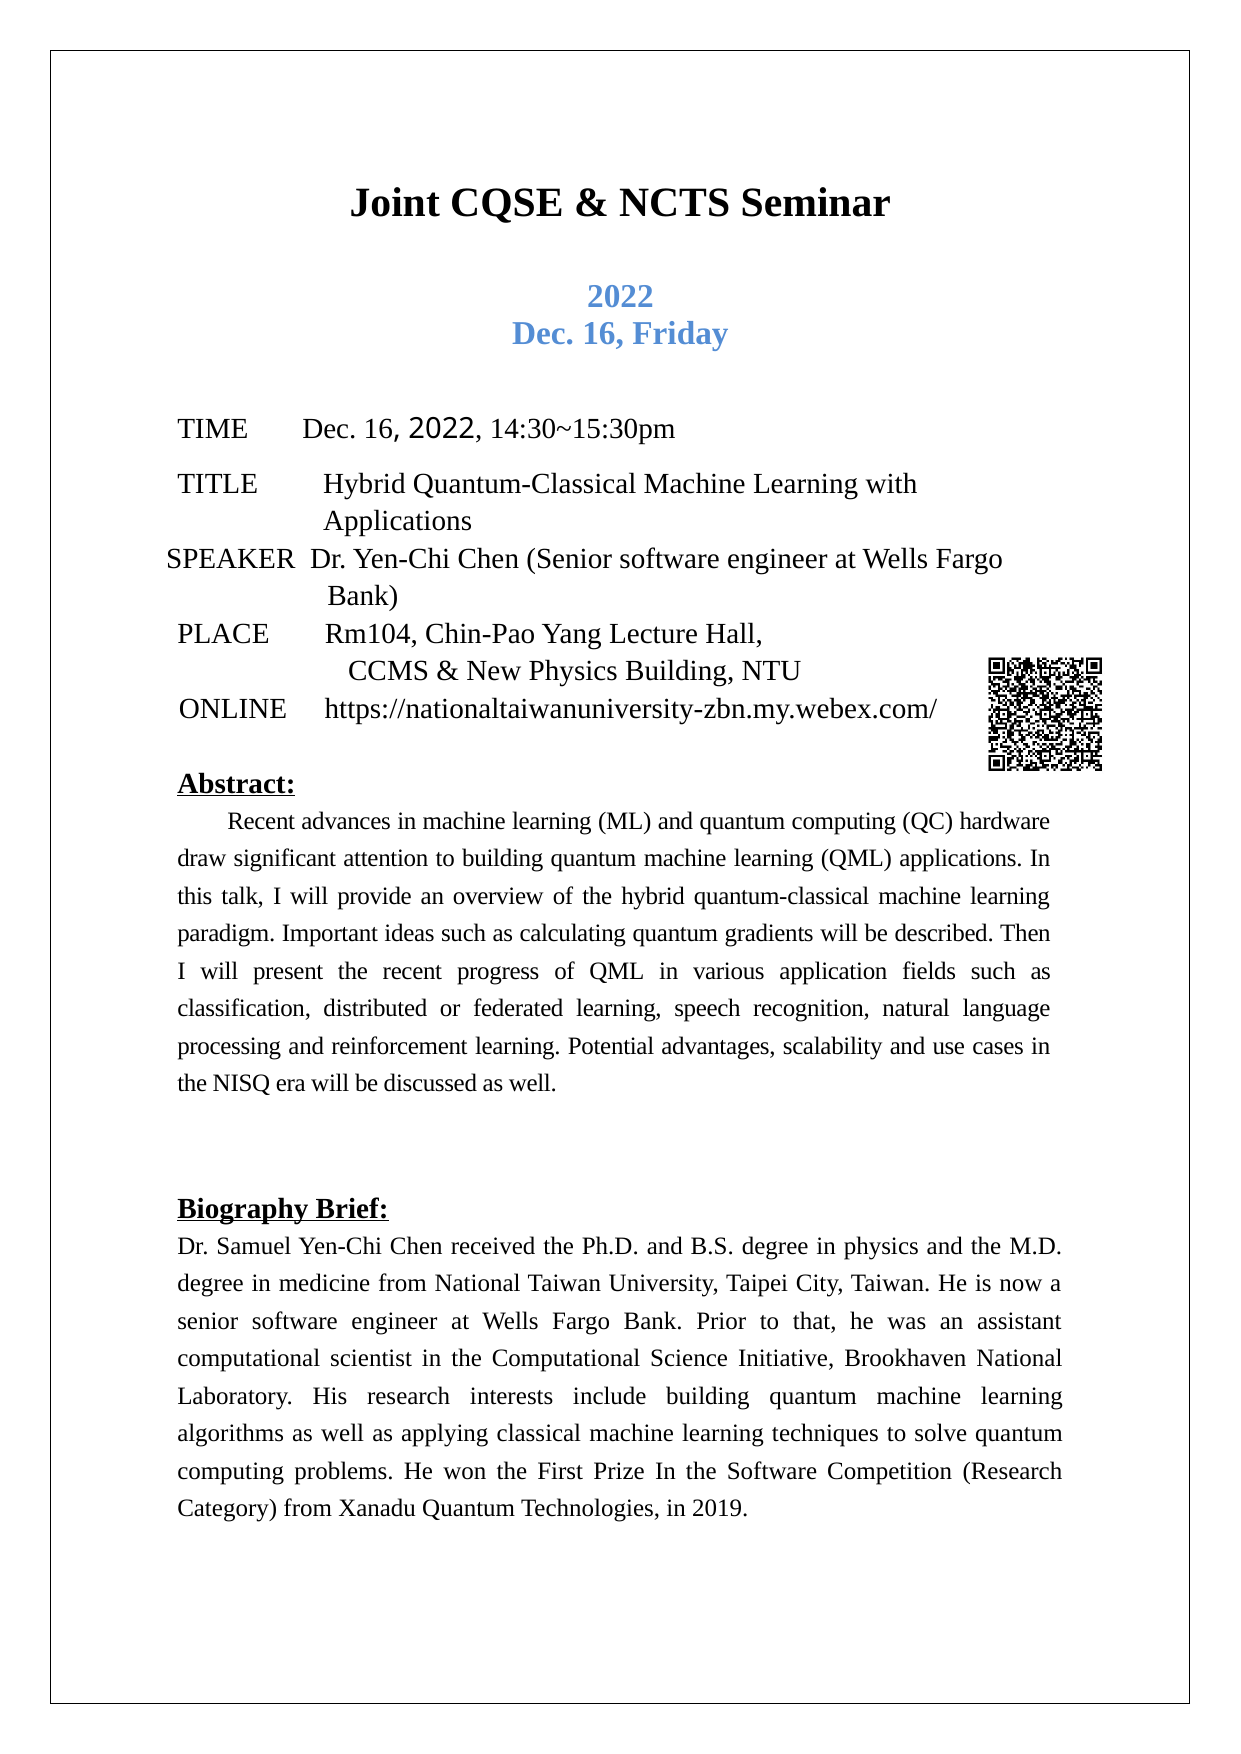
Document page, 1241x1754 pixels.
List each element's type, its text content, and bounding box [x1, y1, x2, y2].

text SPEAKER Dr. Yen-Chi Chen (Senior software engineer at Wells Fargo Bank) [166, 539, 1063, 614]
text Dr. Samuel Yen-Chi Chen received the Ph.D. and B.S. degree in physics and the M.D. degree in medicine from National Taiwan University, Taipei City, Taiwan. He is now a senior software engineer at Wells Fargo Bank. Prior to that, he was an assistant computational scientist in the Computational Science Initiative, Brookhaven National Laboratory. His research interests include building quantum machine learning algorithms as well as applying classical machine learning techniques to solve quantum computing problems. He won the First Prize In the Software Competition (Research Category) from Xanadu Quantum Technologies, in 2019. [177, 1227, 1063, 1527]
text TIME Dec. 16, 2022, 14:30~15:30pm [177, 389, 1063, 464]
text Dec. 16, Friday [177, 314, 1063, 352]
text TITLE Hybrid Quantum-Classical Machine Learning with Applications [177, 464, 1063, 539]
picture [979, 648, 1111, 780]
text 2022 [177, 277, 1063, 314]
text PLACE Rm104, Chin-Pao Yang Lecture Hall, [177, 614, 1063, 652]
text CCMS & New Physics Building, NTU [202, 652, 979, 689]
text Abstract: [177, 764, 1063, 802]
text Biography Brief: [177, 1189, 1063, 1227]
text Joint CQSE & NCTS Seminar [177, 164, 1063, 239]
text ONLINE https://nationaltaiwanuniversity-zbn.my.webex.com/ [178, 689, 979, 727]
text Recent advances in machine learning (ML) and quantum computing (QC) hardware draw significant attention to building quantum machine learning (QML) applications. In this talk, I will provide an overview of the hybrid quantum-classical machine learning paradigm. Important ideas such as calculating quantum gradients will be described. Then I will present the recent progress of QML in various application fields such as classification, distributed or federated learning, speech recognition, natural language processing and reinforcement learning. Potential advantages, scalability and use cases in the NISQ era will be discussed as well. [177, 802, 1051, 1102]
